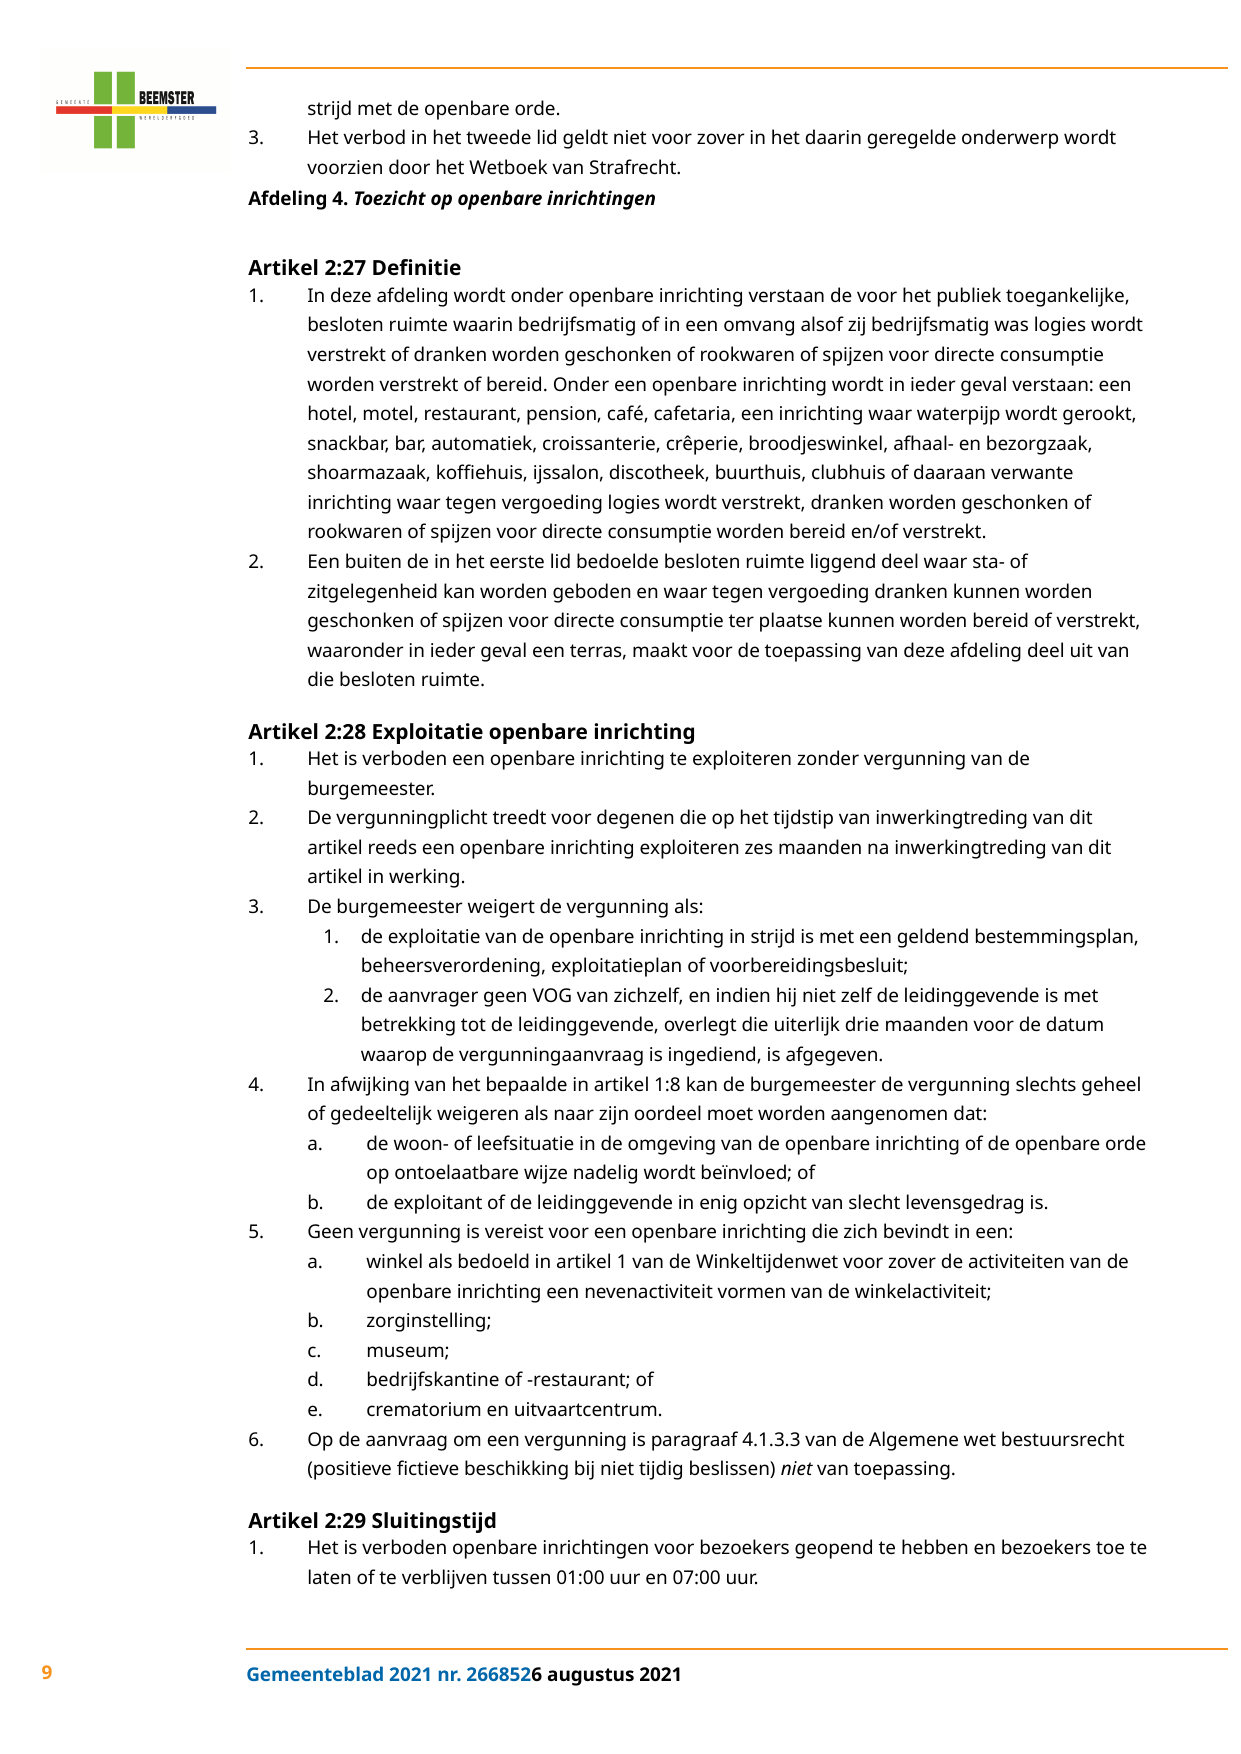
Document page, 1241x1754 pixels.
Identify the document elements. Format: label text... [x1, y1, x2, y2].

text Artikel 2:29 Sluitingstijd [248, 1506, 1152, 1534]
text Afdeling 4. Toezicht op openbare inrichtingen [248, 183, 1152, 212]
list Het verbod in het tweede lid geldt niet voor zover in het daarin geregelde onderwerp wordt voorzien door het Wetboek van Strafrecht. [248, 124, 1152, 180]
list strijd met de openbare orde. [248, 95, 1152, 121]
picture [41, 47, 231, 172]
list Het is verboden openbare inrichtingen voor bezoekers geopend te hebben en bezoekers toe te laten of te verblijven tussen 01:00 uur en 07:00 uur. [248, 1534, 1152, 1589]
list Op de aanvraag om een vergunning is paragraaf 4.1.3.3 van de Algemene wet bestuursrecht (positieve fictieve beschikking bij niet tijdig beslissen) niet van toepassing. [248, 1426, 1152, 1481]
list de woon- of leefsituatie in de omgeving van de openbare inrichting of de openbare orde op ontoelaatbare wijze nadelig wordt beïnvloed; of [307, 1130, 1152, 1185]
text Artikel 2:28 Exploitatie openbare inrichting [248, 717, 1152, 745]
list In deze afdeling wordt onder openbare inrichting verstaan de voor het publiek toegankelijke, besloten ruimte waarin bedrijfsmatig of in een omvang alsof zij bedrijfsmatig was logies wordt verstrekt of dranken worden geschonken of rookwaren of spijzen voor directe consumptie worden verstrekt of bereid. Onder een openbare inrichting wordt in ieder geval verstaan: een hotel, motel, restaurant, pension, café, cafetaria, een inrichting waar waterpijp wordt gerookt, snackbar, bar, automatiek, croissanterie, crêperie, broodjeswinkel, afhaal- en bezorgzaak, shoarmazaak, koffiehuis, ijssalon, discotheek, buurthuis, clubhuis of daaraan verwante inrichting waar tegen vergoeding logies wordt verstrekt, dranken worden geschonken of rookwaren of spijzen voor directe consumptie worden bereid en/of verstrekt. [248, 282, 1152, 544]
list crematorium en uitvaartcentrum. [307, 1396, 1152, 1422]
list museum; [307, 1337, 1152, 1363]
list Het is verboden een openbare inrichting te exploiteren zonder vergunning van de burgemeester. [248, 745, 1152, 801]
list De vergunningplicht treedt voor degenen die op het tijdstip van inwerkingtreding van dit artikel reeds een openbare inrichting exploiteren zes maanden na inwerkingtreding van dit artikel in werking. [248, 804, 1152, 889]
list De burgemeester weigert de vergunning als: [248, 893, 1152, 919]
list zorginstelling; [307, 1307, 1152, 1333]
list de aanvrager geen VOG van zichzelf, en indien hij niet zelf de leidinggevende is met betrekking tot de leidinggevende, overlegt die uiterlijk drie maanden voor de datum waarop de vergunningaanvraag is ingediend, is afgegeven. [323, 982, 1152, 1067]
list In afwijking van het bepaalde in artikel 1:8 kan de burgemeester de vergunning slechts geheel of gedeeltelijk weigeren als naar zijn oordeel moet worden aangenomen dat: [248, 1071, 1152, 1126]
list de exploitatie van de openbare inrichting in strijd is met een geldend bestemmingsplan, beheersverordening, exploitatieplan of voorbereidingsbesluit; [323, 923, 1152, 978]
list Een buiten de in het eerste lid bedoelde besloten ruimte liggend deel waar sta- of zitgelegenheid kan worden geboden en waar tegen vergoeding dranken kunnen worden geschonken of spijzen voor directe consumptie ter plaatse kunnen worden bereid of verstrekt, waaronder in ieder geval een terras, maakt voor de toepassing van deze afdeling deel uit van die besloten ruimte. [248, 548, 1152, 692]
list winkel als bedoeld in artikel 1 van de Winkeltijdenwet voor zover de activiteiten van de openbare inrichting een nevenactiviteit vormen van de winkelactiviteit; [307, 1248, 1152, 1304]
list de exploitant of de leidinggevende in enig opzicht van slecht levensgedrag is. [307, 1189, 1152, 1215]
text Artikel 2:27 Definitie [248, 253, 1152, 282]
list Geen vergunning is vereist voor een openbare inrichting die zich bevindt in een: [248, 1219, 1152, 1244]
list bedrijfskantine of -restaurant; of [307, 1367, 1152, 1392]
